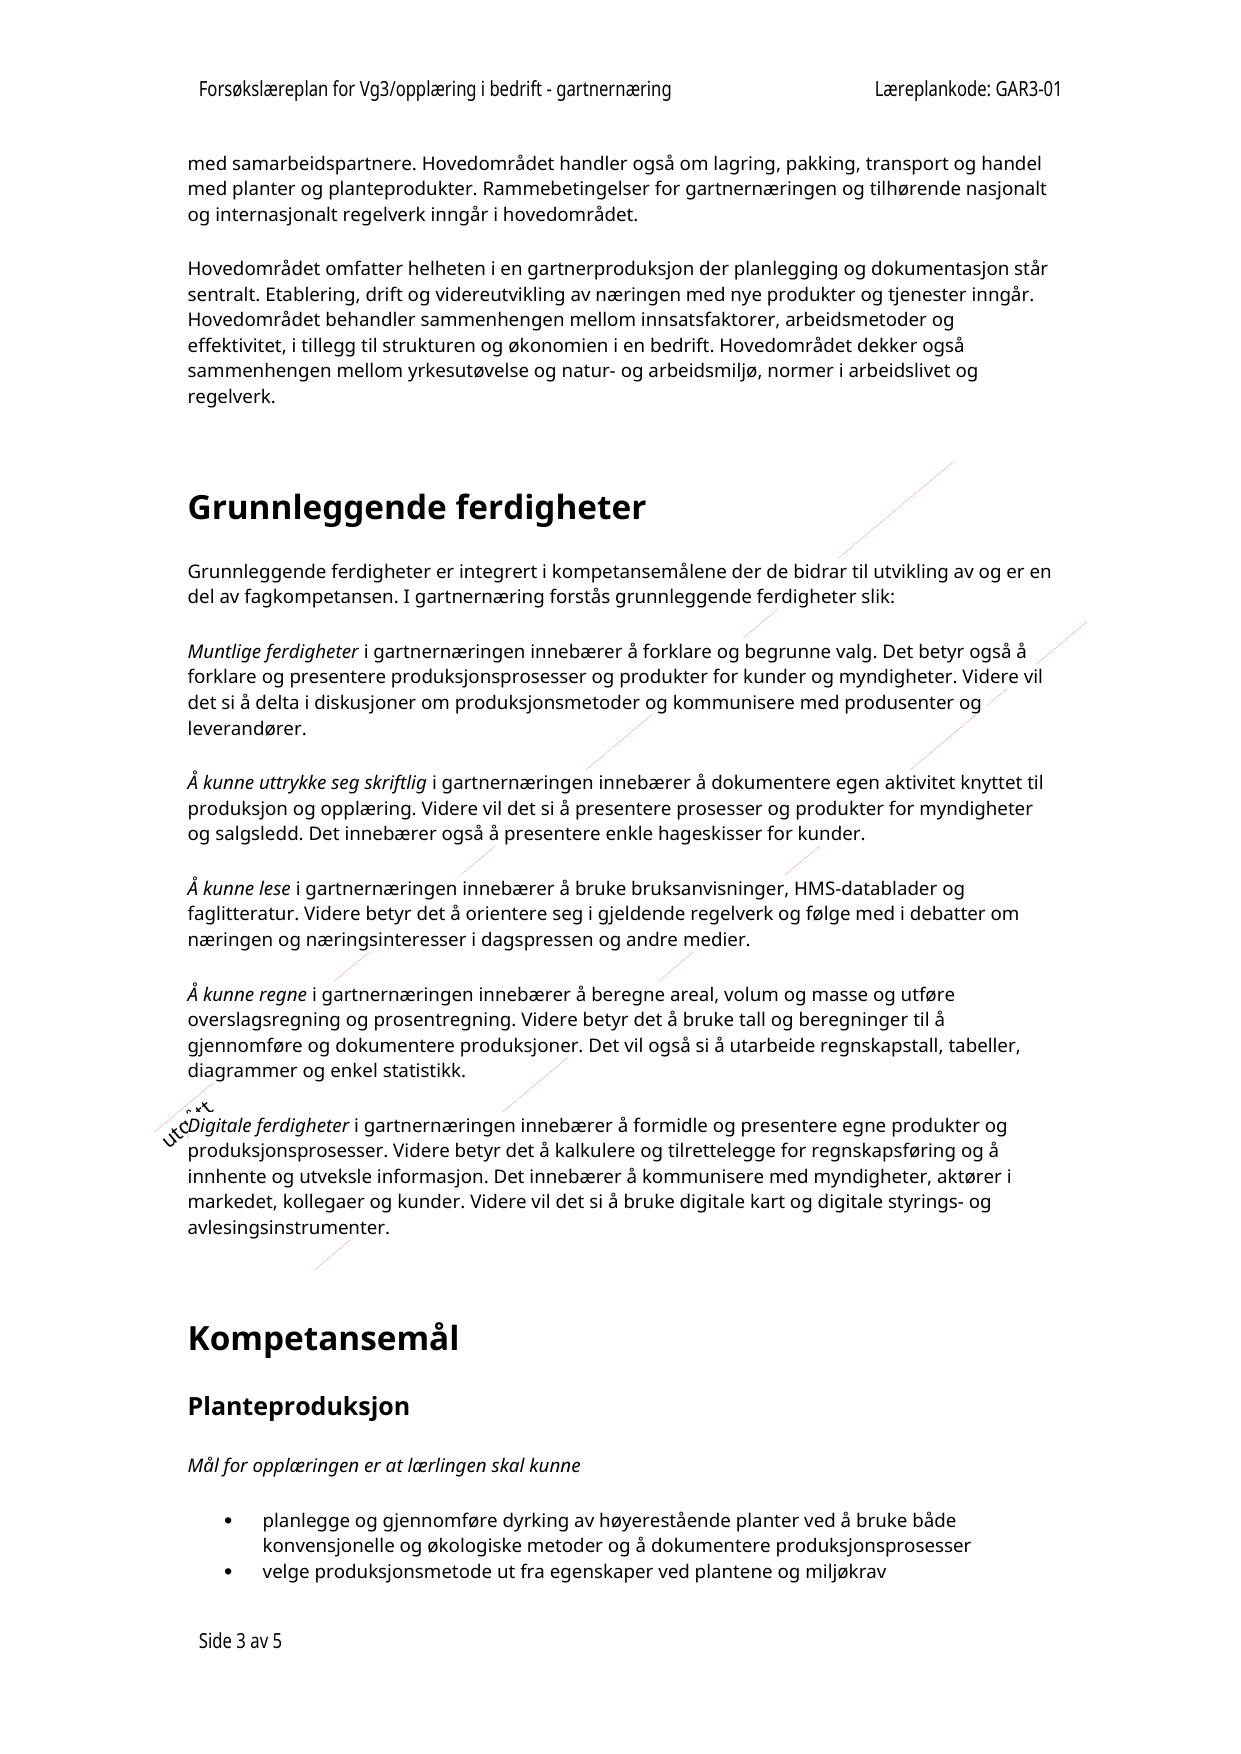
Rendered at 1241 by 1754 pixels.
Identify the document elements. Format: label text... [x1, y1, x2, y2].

subtitle Kompetansemål [468, 1269, 1053, 1360]
text Hovedområdet omfatter planlegging og salg av gartnertjenester og gartneriprodukter til kunder. I dette inngår presentasjon av varer, valg av emballasje, kundebehandling og kommunikasjon med samarbeidspartnere. Hovedområdet handler også om lagring, pakking, transport og handel med planter og planteprodukter. Rammebetingelser for gartnernæringen og tilhørende nasjonalt og internasjonalt regelverk inngår i hovedområdet. [638, 150, 1053, 227]
text Digitale ferdigheter i gartnernæringen innebærer å formidle og presentere egne produkter og produksjonsprosesser. Videre betyr det å kalkulere og tilrettelegge for regnskapsføring og å innhente og utveksle informasjon. Det innebærer å kommunisere med myndigheter, aktører i markedet, kollegaer og kunder. Videre vil det si å bruke digitale kart og digitale styrings- og avlesingsinstrumenter. [390, 1112, 1053, 1240]
list planlegge og gjennomføre dyrking av høyerestående planter ved å bruke både konvensjonelle og økologiske metoder og å dokumentere produksjonsprosesser [225, 1507, 1053, 1558]
text Å kunne lese i gartnernæringen innebærer å bruke bruksanvisninger, HMS-datablader og faglitteratur. Videre betyr det å orientere seg i gjeldende regelverk og følge med i debatter om næringen og næringsinteresser i dagspressen og andre medier. [751, 875, 1053, 952]
text Hovedområdet omfatter helheten i en gartnerproduksjon der planlegging og dokumentasjon står sentralt. Etablering, drift og videreutvikling av næringen med nye produkter og tjenester inngår. Hovedområdet behandler sammenhengen mellom innsatsfaktorer, arbeidsmetoder og effektivitet, i tillegg til strukturen og økonomien i en bedrift. Hovedområdet dekker også sammenhengen mellom yrkesutøvelse og natur- og arbeidsmiljø, normer i arbeidslivet og regelverk. [276, 256, 1053, 409]
subtitle Grunnleggende ferdigheter [655, 438, 1053, 529]
text Å kunne uttrykke seg skriftlig i gartnernæringen innebærer å dokumentere egen aktivitet knyttet til produksjon og opplæring. Videre vil det si å presentere prosesser og produkter for myndigheter og salgsledd. Det innebærer også å presentere enkle hageskisser for kunder. [866, 769, 1053, 846]
text Å kunne regne i gartnernæringen innebærer å beregne areal, volum og masse og utføre overslagsregning og prosentregning. Videre betyr det å bruke tall og beregninger til å gjennomføre og dokumentere produksjoner. Det vil også si å utarbeide regnskapstall, tabeller, diagrammer og enkel statistikk. [538, 981, 1053, 1083]
list velge produksjonsmetode ut fra egenskaper ved plantene og miljøkrav [887, 1558, 1053, 1583]
text Grunnleggende ferdigheter er integrert i kompetansemålene der de bidrar til utvikling av og er en del av fagkompetansen. I gartnernæring forstås grunnleggende ferdigheter slik: [809, 558, 1053, 609]
text Å kunne regne i gartnernæringen innebærer å beregne areal, volum og masse og utføre overslagsregning og prosentregning. Videre betyr det å bruke tall og beregninger til å gjennomføre og dokumentere produksjoner. Det vil også si å utarbeide regnskapstall, tabeller, diagrammer og enkel statistikk. [244, 1057, 566, 1083]
text Muntlige ferdigheter i gartnernæringen innebærer å forklare og begrunne valg. Det betyr også å forklare og presentere produksjonsprosesser og produkter for kunder og myndigheter. Videre vil det si å delta i diskusjoner om produksjonsmetoder og kommunisere med produsenter og leverandører. [623, 715, 974, 740]
text Muntlige ferdigheter i gartnernæringen innebærer å forklare og begrunne valg. Det betyr også å forklare og presentere produksjonsprosesser og produkter for kunder og myndigheter. Videre vil det si å delta i diskusjoner om produksjonsmetoder og kommunisere med produsenter og leverandører. [947, 651, 1053, 740]
text Mål for opplæringen er at lærlingen skal kunne [588, 1452, 1053, 1478]
text Muntlige ferdigheter i gartnernæringen innebærer å forklare og begrunne valg. Det betyr også å forklare og presentere produksjonsprosesser og produkter for kunder og myndigheter. Videre vil det si å delta i diskusjoner om produksjonsmetoder og kommunisere med produsenter og leverandører. [307, 715, 649, 740]
subtitle Planteproduksjon [410, 1389, 1053, 1423]
